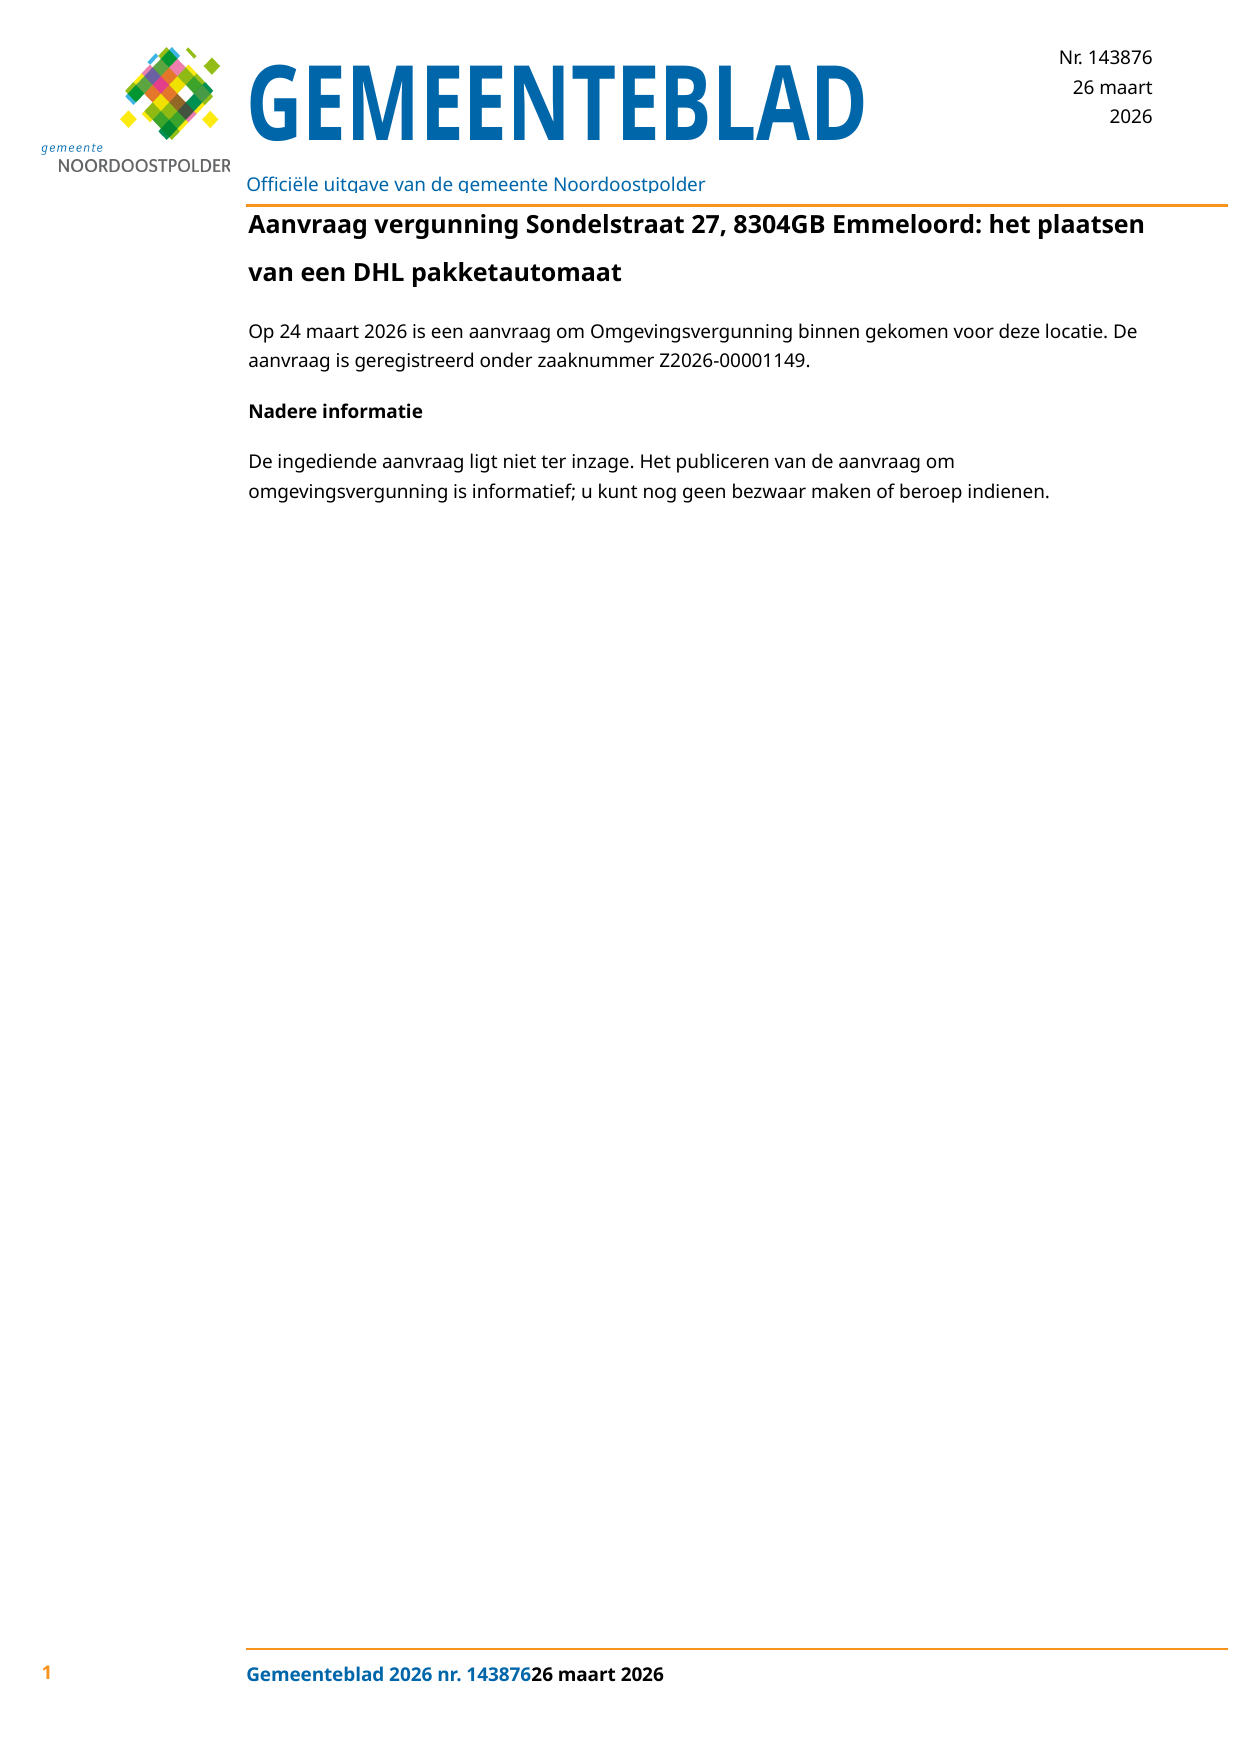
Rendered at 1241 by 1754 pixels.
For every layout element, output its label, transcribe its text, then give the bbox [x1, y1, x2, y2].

text Aanvraag vergunning Sondelstraat 27, 8304GB Emmeloord: het plaatsen van een DHL pakketautomaat [248, 207, 1152, 288]
picture [41, 47, 231, 172]
text Op 24 maart 2026 is een aanvraag om Omgevingsvergunning binnen gekomen voor deze locatie. De aanvraag is geregistreerd onder zaaknummer Z2026-00001149. [248, 318, 1152, 373]
text Nadere informatie [248, 398, 1152, 424]
text De ingediende aanvraag ligt niet ter inzage. Het publiceren van de aanvraag om omgevingsvergunning is informatief; u kunt nog geen bezwaar maken of beroep indienen. [248, 448, 1152, 504]
